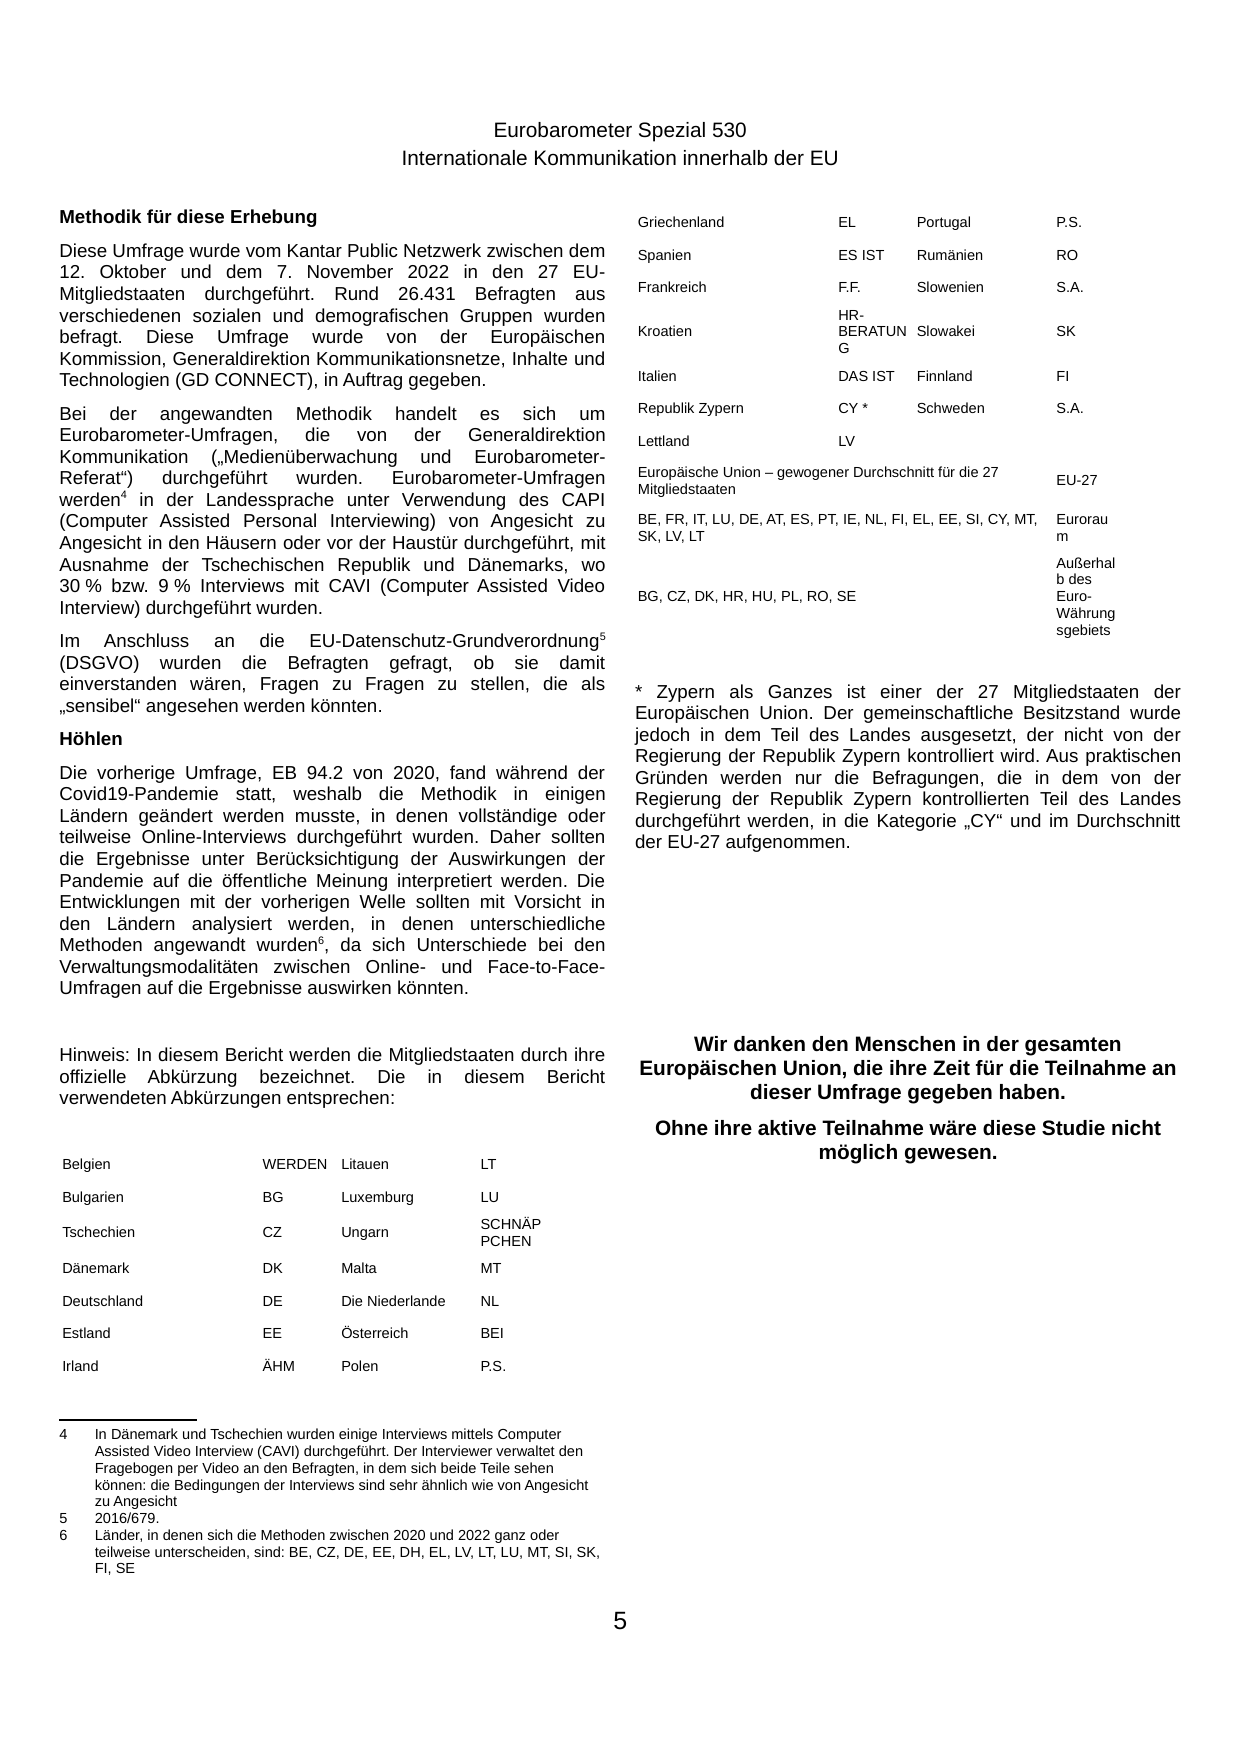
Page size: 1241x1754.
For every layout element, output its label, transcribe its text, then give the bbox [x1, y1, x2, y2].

table_cell Lettland [635, 424, 835, 457]
table_cell S.A. [1053, 271, 1121, 303]
table_cell Irland [59, 1350, 259, 1382]
table_cell SK [1053, 304, 1121, 359]
table_cell Italien [635, 360, 835, 392]
table_cell SCHNÄPPCHEN [478, 1213, 545, 1252]
table_cell Bulgarien [59, 1181, 259, 1213]
table_cell CY * [835, 392, 914, 424]
table_cell Estland [59, 1317, 259, 1349]
table_cell Dänemark [59, 1252, 259, 1285]
table_cell Malta [338, 1252, 477, 1285]
table_cell LV [835, 424, 914, 457]
text Hinweis: In diesem Bericht werden die Mitgliedstaaten durch ihre offizielle Abkürzung bezeichnet. Die in diesem Bericht verwendeten Abkürzungen entsprechen: [59, 1044, 605, 1109]
table_cell EE [260, 1317, 338, 1349]
text In Dänemark und Tschechien wurden einige Interviews mittels Computer Assisted Video Interview (CAVI) durchgeführt. Der Interviewer verwaltet den Fragebogen per Video an den Befragten, in dem sich beide Teile sehen können: die Bedingungen der Interviews sind sehr ähnlich wie von Angesicht zu Angesicht [59, 1426, 605, 1510]
table_cell Finnland [914, 360, 1053, 392]
table_cell DE [260, 1285, 338, 1317]
table_cell DK [260, 1252, 338, 1285]
text Bei der angewandten Methodik handelt es sich um Eurobarometer-Umfragen, die von der Generaldirektion Kommunikation („Medienüberwachung und Eurobarometer-Referat“) durchgeführt wurden. Eurobarometer-Umfragen werden in der Landessprache unter Verwendung des CAPI (Computer Assisted Personal Interviewing) von Angesicht zu Angesicht in den Häusern oder vor der Haustür durchgeführt, mit Ausnahme der Tschechischen Republik und Dänemarks, wo 30 % bzw. 9 % Interviews mit CAVI (Computer Assisted Video Interview) durchgeführt wurden. [59, 402, 605, 618]
text Im Anschluss an die EU-Datenschutz-Grundverordnung (DSGVO) wurden die Befragten gefragt, ob sie damit einverstanden wären, Fragen zu Fragen zu stellen, die als „sensibel“ angesehen werden könnten. [59, 630, 605, 716]
table_cell Polen [338, 1350, 477, 1382]
text * Zypern als Ganzes ist einer der 27 Mitgliedstaaten der Europäischen Union. Der gemeinschaftliche Besitzstand wurde jedoch in dem Teil des Landes ausgesetzt, der nicht von der Regierung der Republik Zypern kontrolliert wird. Aus praktischen Gründen werden nur die Befragungen, die in dem von der Regierung der Republik Zypern kontrollierten Teil des Landes durchgeführt werden, in die Kategorie „CY“ und im Durchschnitt der EU-27 aufgenommen. [635, 680, 1181, 853]
table_cell EU-27 [1053, 457, 1121, 504]
table_cell P.S. [1053, 206, 1121, 239]
table_cell Portugal [914, 206, 1053, 239]
table_header LT [478, 1148, 545, 1181]
text Die vorherige Umfrage, EB 94.2 von 2020, fand während der Covid19-Pandemie statt, weshalb die Methodik in einigen Ländern geändert werden musste, in denen vollständige oder teilweise Online-Interviews durchgeführt wurden. Daher sollten die Ergebnisse unter Berücksichtigung der Auswirkungen der Pandemie auf die öffentliche Meinung interpretiert werden. Die Entwicklungen mit der vorherigen Welle sollten mit Vorsicht in den Ländern analysiert werden, in denen unterschiedliche Methoden angewandt wurden, da sich Unterschiede bei den Verwaltungsmodalitäten zwischen Online- und Face-to-Face-Umfragen auf die Ergebnisse auswirken könnten. [59, 762, 605, 999]
table_header Belgien [59, 1148, 259, 1181]
text Methodik für diese Erhebung [59, 206, 605, 228]
table_cell [914, 424, 1053, 457]
table_cell BG [260, 1181, 338, 1213]
table_cell Spanien [635, 239, 835, 271]
table_cell Österreich [338, 1317, 477, 1349]
table_cell MT [478, 1252, 545, 1285]
text Länder, in denen sich die Methoden zwischen 2020 und 2022 ganz oder teilweise unterscheiden, sind: BE, CZ, DE, EE, DH, EL, LV, LT, LU, MT, SI, SK, FI, SE [59, 1527, 605, 1577]
table_cell Slowakei [914, 304, 1053, 359]
table_cell LU [478, 1181, 545, 1213]
table_cell Republik Zypern [635, 392, 835, 424]
table_cell Luxemburg [338, 1181, 477, 1213]
table_cell RO [1053, 239, 1121, 271]
text Höhlen [59, 728, 605, 750]
table_cell Frankreich [635, 271, 835, 303]
table_cell Euroraum [1053, 504, 1121, 551]
table_cell ES IST [835, 239, 914, 271]
table_cell Deutschland [59, 1285, 259, 1317]
table_cell [1053, 424, 1121, 457]
table_cell Außerhalb des Euro-Währungsgebiets [1053, 551, 1121, 641]
text Ohne ihre aktive Teilnahme wäre diese Studie nicht möglich gewesen. [635, 1116, 1181, 1164]
table_cell Slowenien [914, 271, 1053, 303]
table_cell Die Niederlande [338, 1285, 477, 1317]
table_cell Tschechien [59, 1213, 259, 1252]
table_cell ÄHM [260, 1350, 338, 1382]
table_cell BG, CZ, DK, HR, HU, PL, RO, SE [635, 551, 1053, 641]
table_cell EL [835, 206, 914, 239]
table_cell Rumänien [914, 239, 1053, 271]
table_cell HR-BERATUNG [835, 304, 914, 359]
table_cell Griechenland [635, 206, 835, 239]
table_cell Schweden [914, 392, 1053, 424]
table_cell S.A. [1053, 392, 1121, 424]
table_header Litauen [338, 1148, 477, 1181]
table_cell P.S. [478, 1350, 545, 1382]
table_cell NL [478, 1285, 545, 1317]
table_cell CZ [260, 1213, 338, 1252]
table_cell Europäische Union – gewogener Durchschnitt für die 27 Mitgliedstaaten [635, 457, 1053, 504]
table_cell BE, FR, IT, LU, DE, AT, ES, PT, IE, NL, FI, EL, EE, SI, CY, MT, SK, LV, LT [635, 504, 1053, 551]
table_cell FI [1053, 360, 1121, 392]
text 2016/679. [59, 1510, 605, 1527]
table_cell DAS IST [835, 360, 914, 392]
table_cell Kroatien [635, 304, 835, 359]
text Wir danken den Menschen in der gesamten Europäischen Union, die ihre Zeit für die Teilnahme an dieser Umfrage gegeben haben. [635, 1032, 1181, 1104]
text Diese Umfrage wurde vom Kantar Public Netzwerk zwischen dem 12. Oktober und dem 7. November 2022 in den 27 EU-Mitgliedstaaten durchgeführt. Rund 26.431 Befragten aus verschiedenen sozialen und demografischen Gruppen wurden befragt. Diese Umfrage wurde von der Europäischen Kommission, Generaldirektion Kommunikationsnetze, Inhalte und Technologien (GD CONNECT), in Auftrag gegeben. [59, 240, 605, 391]
table_cell Ungarn [338, 1213, 477, 1252]
table_cell F.F. [835, 271, 914, 303]
table_header WERDEN [260, 1148, 338, 1181]
table_cell BEI [478, 1317, 545, 1349]
